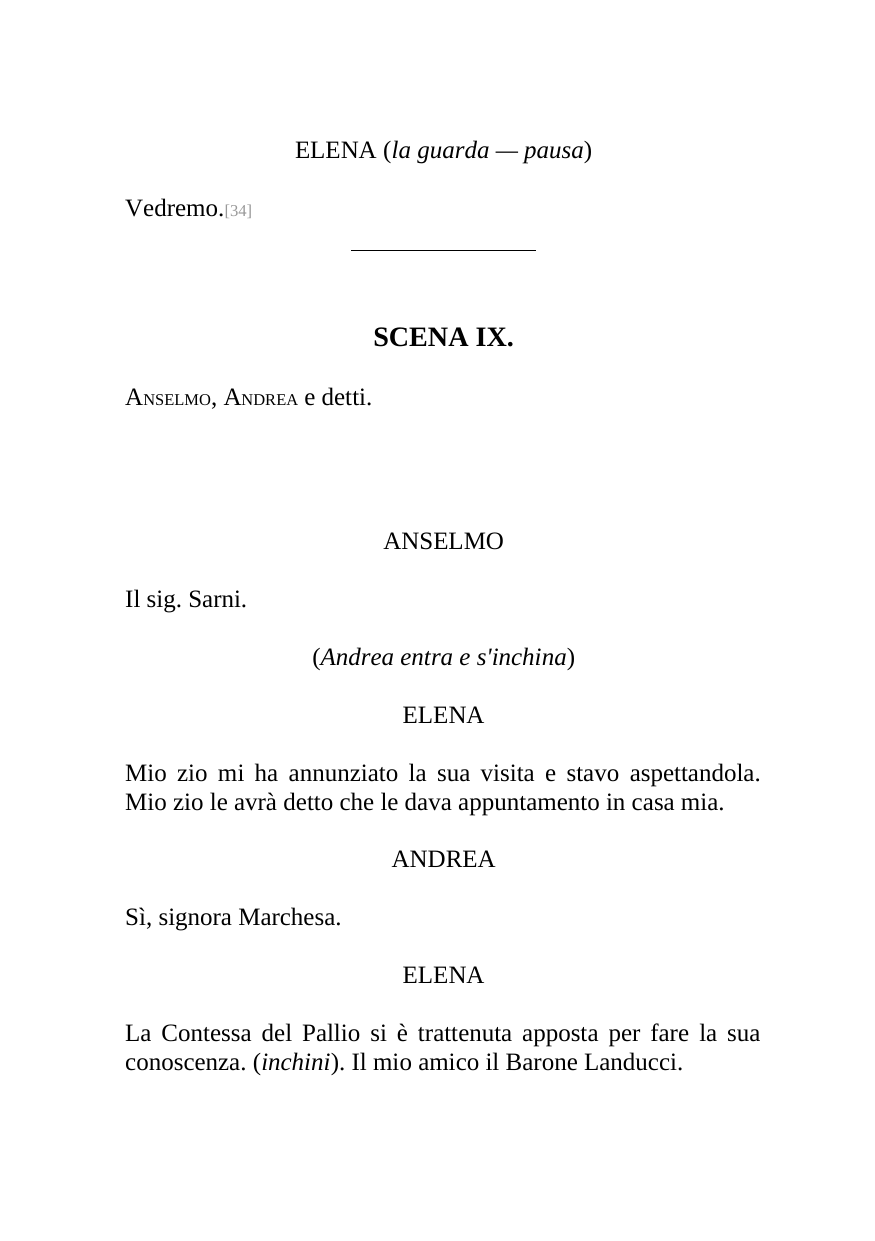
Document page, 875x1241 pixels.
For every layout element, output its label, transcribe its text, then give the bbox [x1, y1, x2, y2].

subtitle SCENA IX. [125, 320, 762, 352]
text Il sig. Sarni. [125, 584, 762, 613]
text Vedremo.[34] [125, 193, 762, 222]
text La Contessa del Pallio si è trattenuta apposta per fare la sua conoscenza. (inchini). Il mio amico il Barone Landucci. [125, 1018, 762, 1076]
text ELENA [125, 700, 762, 729]
text Mio zio mi ha annunziato la sua visita e stavo aspettandola. Mio zio le avrà detto che le dava appuntamento in casa mia. [125, 758, 762, 815]
text ANSELMO [125, 526, 762, 555]
text ELENA [125, 960, 762, 989]
text Sì, signora Marchesa. [125, 902, 762, 931]
text ELENA (la guarda — pausa) [125, 135, 762, 164]
text Anselmo, Andrea e detti. [125, 382, 762, 410]
text ANDREA [125, 844, 762, 873]
text (Andrea entra e s'inchina) [125, 642, 762, 671]
